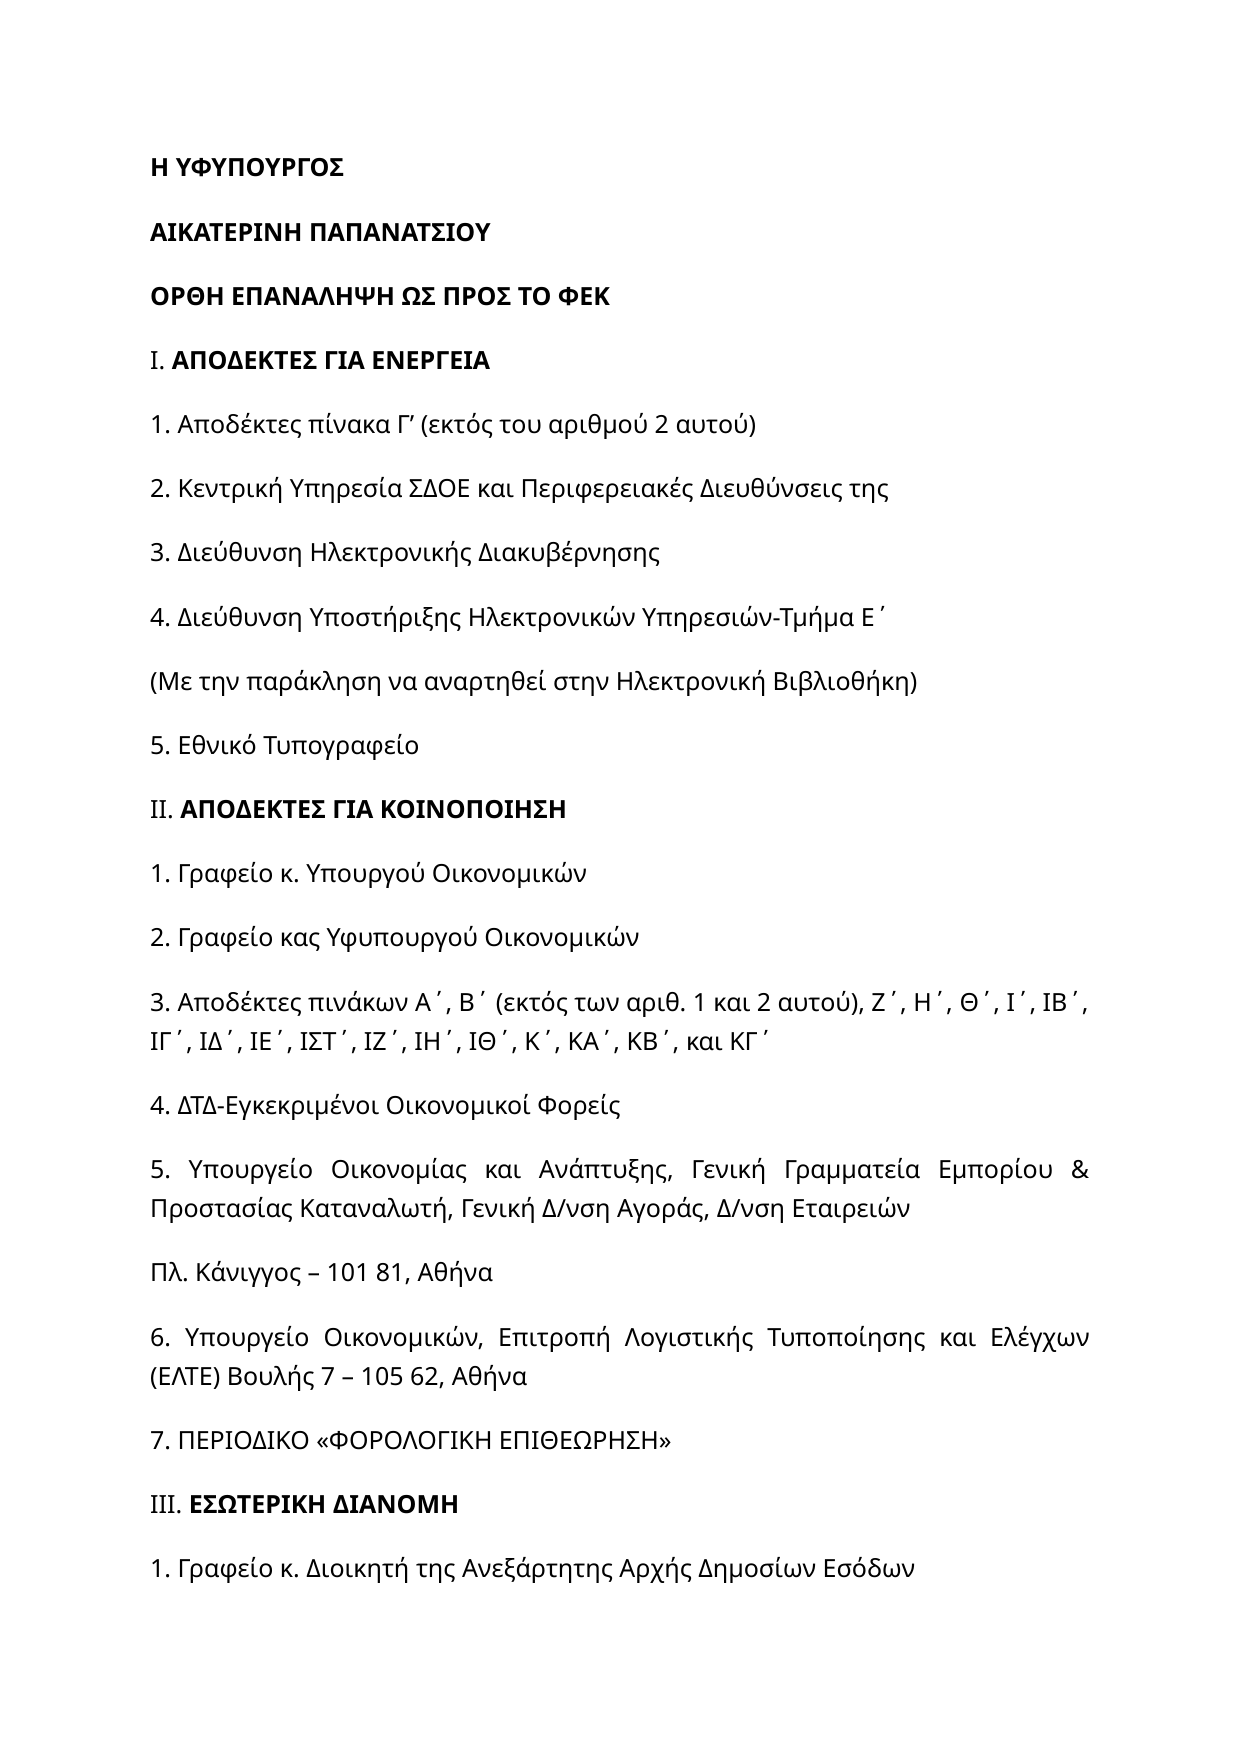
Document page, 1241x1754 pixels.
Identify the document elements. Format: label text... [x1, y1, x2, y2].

text 2. Κεντρική Υπηρεσία ΣΔΟΕ και Περιφερειακές Διευθύνσεις της [150, 471, 1090, 505]
text II. ΑΠΟΔΕΚΤΕΣ ΓΙΑ ΚΟΙΝΟΠΟΙΗΣΗ [150, 792, 1090, 826]
text 5. Υπουργείο Οικονομίας και Ανάπτυξης, Γενική Γραμματεία Εμπορίου & Προστασίας Καταναλωτή, Γενική Δ/νση Αγοράς, Δ/νση Εταιρειών [150, 1152, 1090, 1225]
text 4. ΔΤΔ-Εγκεκριμένοι Οικονομικοί Φορείς [150, 1087, 1090, 1122]
text III. ΕΣΩΤΕΡΙΚΗ ΔΙΑΝΟΜΗ [150, 1487, 1090, 1521]
text 3. Αποδέκτες πινάκων Α΄, Β΄ (εκτός των αριθ. 1 και 2 αυτού), Ζ΄, Η΄, Θ΄, Ι΄, ΙΒ΄, ΙΓ΄, ΙΔ΄, ΙΕ΄, ΙΣΤ΄, ΙΖ΄, ΙΗ΄, ΙΘ΄, Κ΄, ΚΑ΄, ΚΒ΄, και ΚΓ΄ [150, 984, 1090, 1057]
text Πλ. Κάνιγγος – 101 81, Αθήνα [150, 1255, 1090, 1289]
text 6. Υπουργείο Οικονομικών, Επιτροπή Λογιστικής Τυποποίησης και Ελέγχων (ΕΛΤΕ) Βουλής 7 – 105 62, Αθήνα [150, 1319, 1090, 1392]
text ΑΙΚΑΤΕΡΙΝΗ ΠΑΠΑΝΑΤΣΙΟΥ [150, 214, 1090, 248]
text 1. Γραφείο κ. Διοικητή της Ανεξάρτητης Αρχής Δημοσίων Εσόδων [150, 1551, 1090, 1585]
text 1. Γραφείο κ. Υπουργού Οικονομικών [150, 856, 1090, 890]
text 7. ΠΕΡΙΟΔΙΚΟ «ΦΟΡΟΛΟΓΙΚΗ ΕΠΙΘΕΩΡΗΣΗ» [150, 1422, 1090, 1457]
text 2. Γραφείο κας Υφυπουργού Οικονομικών [150, 920, 1090, 954]
text 5. Εθνικό Τυπογραφείο [150, 727, 1090, 762]
text Η ΥΦΥΠΟΥΡΓΟΣ [150, 150, 1090, 184]
text 4. Διεύθυνση Υποστήριξης Ηλεκτρονικών Υπηρεσιών-Τμήμα Ε΄ [150, 599, 1090, 633]
text (Με την παράκληση να αναρτηθεί στην Ηλεκτρονική Βιβλιοθήκη) [150, 663, 1090, 697]
text I. ΑΠΟΔΕΚΤΕΣ ΓΙΑ ΕΝΕΡΓΕΙΑ [150, 342, 1090, 377]
text 1. Αποδέκτες πίνακα Γ’ (εκτός του αριθμού 2 αυτού) [150, 407, 1090, 441]
text 3. Διεύθυνση Ηλεκτρονικής Διακυβέρνησης [150, 535, 1090, 569]
text ΟΡΘΗ ΕΠΑΝΑΛΗΨΗ ΩΣ ΠΡΟΣ ΤΟ ΦΕΚ [150, 278, 1090, 312]
